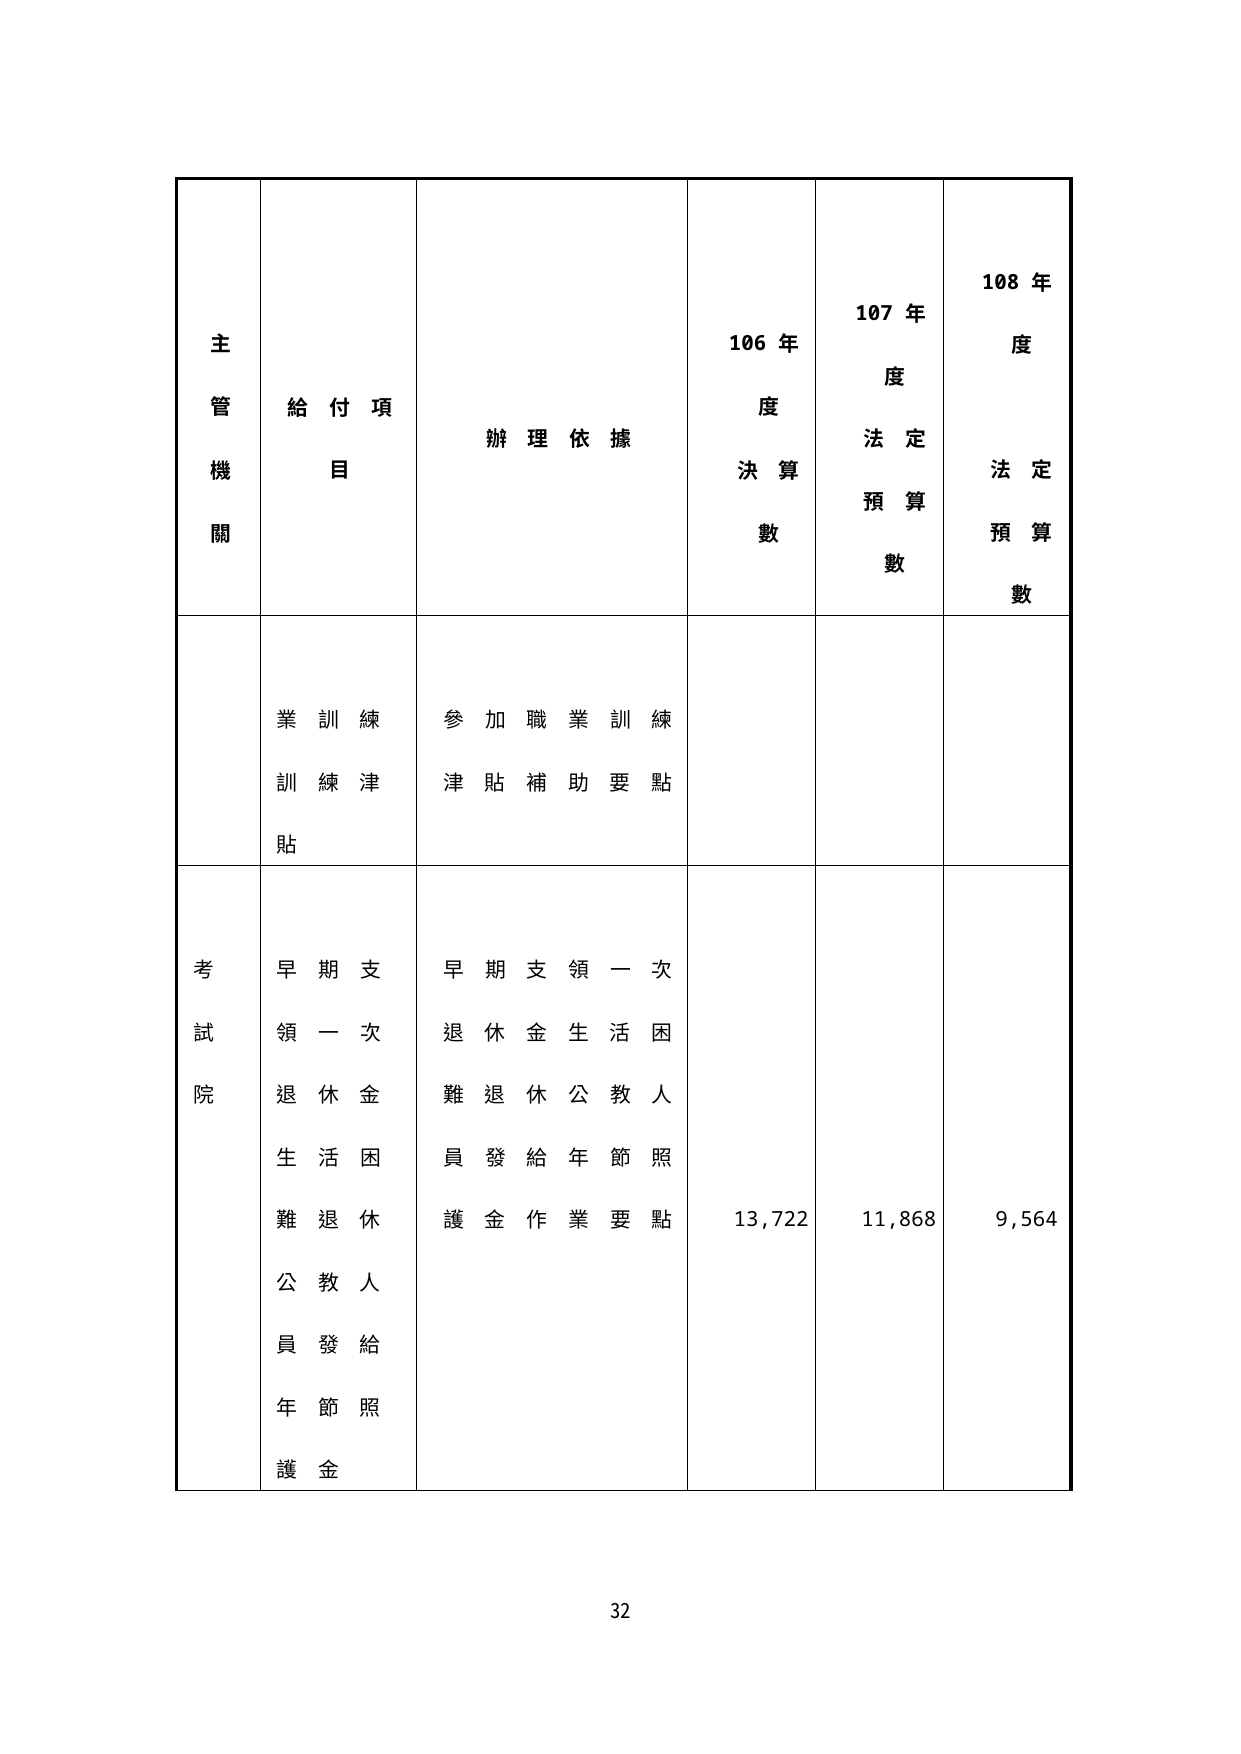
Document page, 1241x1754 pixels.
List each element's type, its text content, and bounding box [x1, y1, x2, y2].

table_header 給付項目 [261, 180, 416, 614]
table_cell 9,564 [944, 866, 1069, 1490]
table_cell 考試院 [178, 866, 260, 1490]
table_cell [816, 616, 943, 865]
table_cell 早期支領一次退休金生活困難退休公教人員發給年節照護金 [261, 866, 416, 1490]
table_cell [688, 616, 815, 865]
table_header 辦理依據 [417, 180, 687, 614]
table_header 108年度 法定預算數 [944, 180, 1069, 614]
table_cell 13,722 [688, 866, 815, 1490]
table_cell [178, 616, 260, 865]
table_cell 11,868 [816, 866, 943, 1490]
table_cell 業訓練訓練津貼 [261, 616, 416, 865]
table_header 106年度 決算數 [688, 180, 815, 614]
table_cell 參加職業訓練津貼補助要點 [417, 616, 687, 865]
table_header 主管 機關 [178, 180, 260, 614]
table_cell [944, 616, 1069, 865]
table_header 107年度 法定預算數 [816, 180, 943, 614]
table_cell 早期支領一次退休金生活困難退休公教人員發給年節照護金作業要點 [417, 866, 687, 1490]
